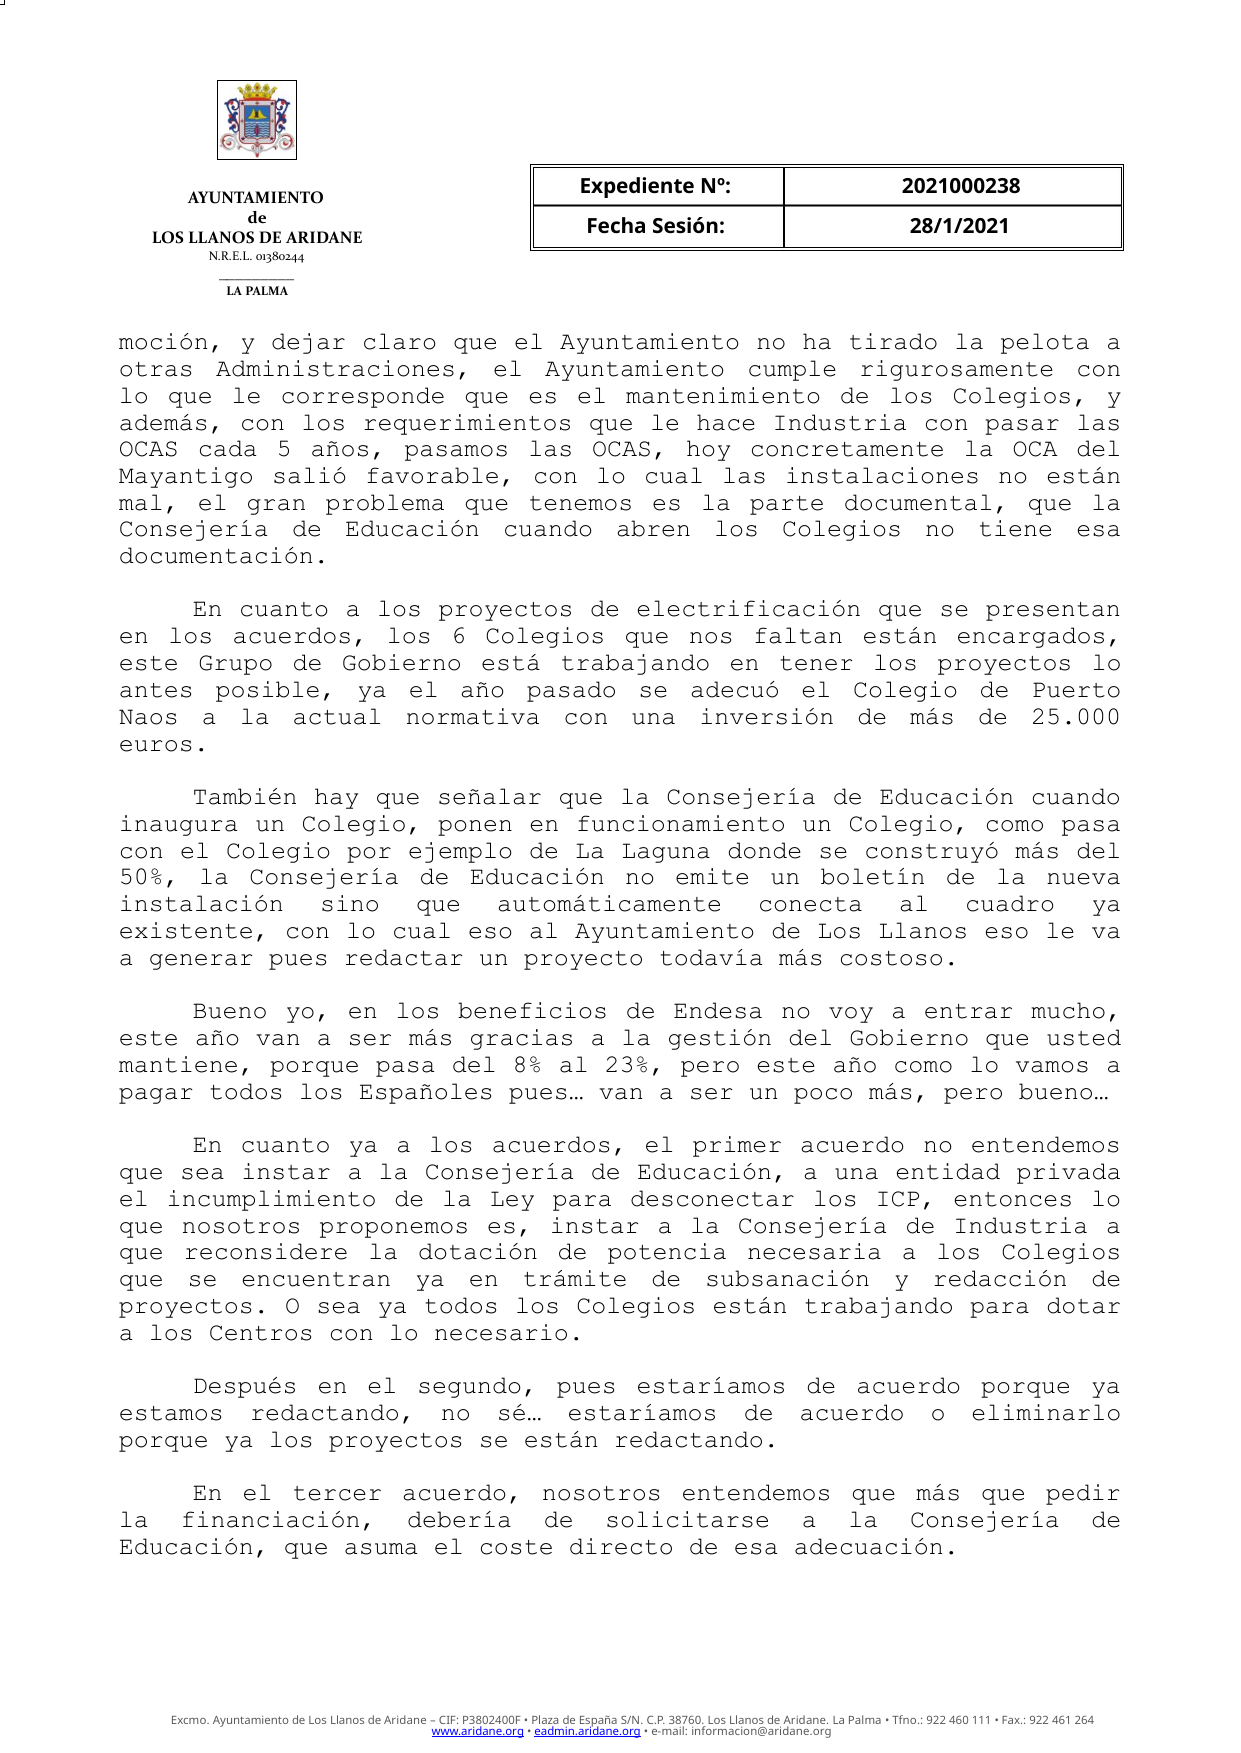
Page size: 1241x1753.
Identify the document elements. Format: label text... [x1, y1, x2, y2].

picture [218, 81, 296, 159]
text 28/1/2021 [909, 214, 1059, 239]
text En el tercer acuerdo, nosotros entendemos que más que pedir [192, 1478, 1146, 1506]
text En cuanto ya a los acuerdos, el primer acuerdo no entendemos [192, 1130, 1146, 1158]
text este año van a ser más gracias a la gestión del Gobierno que usted [119, 1024, 1146, 1051]
text en los acuerdos, los 6 Colegios que nos faltan están encargados, [119, 622, 1146, 649]
text porque ya los proyectos se están redactando. [119, 1426, 1146, 1452]
text Bueno yo, en los beneficios de Endesa no voy a entrar mucho, [192, 996, 1146, 1024]
text Consejería de Educación cuando abren los Colegios no tiene esa [119, 516, 1146, 542]
text estamos redactando, no sé… estaríamos de acuerdo o eliminarlo [119, 1399, 1146, 1426]
text a los Centros con lo necesario. [119, 1319, 1146, 1345]
text Naos a la actual normativa con una inversión de más de 25.000 [119, 703, 1146, 730]
text que reconsidere la dotación de potencia necesaria a los Colegios [119, 1238, 1146, 1265]
text www.aridane.org • eadmin.aridane.org • e-mail: informacion@aridane.org [431, 1724, 834, 1738]
text En cuanto a los proyectos de electrificación que se presentan [192, 594, 1146, 622]
text otras Administraciones, el Ayuntamiento cumple rigurosamente con [119, 355, 1146, 382]
text la financiación, debería de solicitarse a la Consejería de [119, 1506, 1146, 1533]
text a generar pues redactar un proyecto todavía más costoso. [119, 944, 1146, 971]
text antes posible, ya el año pasado se adecuó el Colegio de Puerto [119, 676, 1146, 703]
text OCAS cada 5 años, pasamos las OCAS, hoy concretamente la OCA del [119, 435, 1146, 462]
text Fecha Sesión: [586, 214, 761, 239]
text AYUNTAMIENTO [188, 190, 387, 207]
text También hay que señalar que la Consejería de Educación cuando [192, 782, 1146, 810]
text mantiene, porque pasa del 8% al 23%, pero este año como lo vamos a [119, 1051, 1146, 1078]
text moción, y dejar claro que el Ayuntamiento no ha tirado la pelota a [119, 327, 1146, 355]
text 0%, la Consejería de Educación no emite un boletín de la nueva [134, 862, 1146, 889]
text con el Colegio por ejemplo de La Laguna donde se construyó más del [119, 837, 1146, 862]
text ________ [226, 266, 317, 282]
text Mayantigo salió favorable, con lo cual las instalaciones no están [119, 462, 1146, 489]
text este Grupo de Gobierno está trabajando en tener los proyectos lo [119, 649, 1146, 676]
text inaugura un Colegio, ponen en funcionamiento un Colegio, como pasa [119, 810, 1146, 837]
text que nosotros proponemos es, instar a la Consejería de Industria a [119, 1212, 1146, 1238]
text Excmo. Ayuntamiento de Los Llanos de Aridane – CIF: P3802400F • Plaza de España S/N. C.P. 38760. Los Llanos de Aridane. La Palma • Tfno.: 922 460 111 • Fax.: 922 461 264 [171, 1713, 1095, 1727]
text euros. [119, 730, 1146, 757]
text N.R.E.L. 01380244 [208, 250, 327, 262]
text 2021000238 [902, 173, 1059, 198]
text además, con los requerimientos que le hace Industria con pasar las [119, 408, 1146, 435]
text existente, con lo cual eso al Ayuntamiento de Los Llanos eso le va [119, 917, 1146, 944]
text 5 [119, 862, 134, 889]
text mal, el gran problema que tenemos es la parte documental, que la [119, 489, 1146, 516]
text LA PALMA [226, 286, 317, 298]
text de [247, 210, 387, 227]
text documentación. [119, 542, 1146, 569]
text que sea instar a la Consejería de Educación, a una entidad privada [119, 1158, 1146, 1185]
text LOS LLANOS DE ARIDANE [152, 230, 387, 247]
text _ [219, 266, 226, 279]
text Educación, que asuma el coste directo de esa adecuación. [119, 1533, 1146, 1560]
text que se encuentran ya en trámite de subsanación y redacción de [119, 1265, 1146, 1292]
text pagar todos los Españoles pues… van a ser un poco más, pero bueno… [119, 1078, 1146, 1104]
picture [531, 165, 1123, 250]
text instalación sino que automáticamente conecta al cuadro ya [119, 889, 1146, 917]
text _ [317, 266, 327, 282]
text proyectos. O sea ya todos los Colegios están trabajando para dotar [119, 1292, 1146, 1319]
text Después en el segundo, pues estaríamos de acuerdo porque ya [192, 1371, 1146, 1399]
text Expediente Nº: [579, 173, 761, 198]
text lo que le corresponde que es el mantenimiento de los Colegios, y [119, 382, 1146, 408]
text el incumplimiento de la Ley para desconectar los ICP, entonces lo [119, 1185, 1146, 1212]
